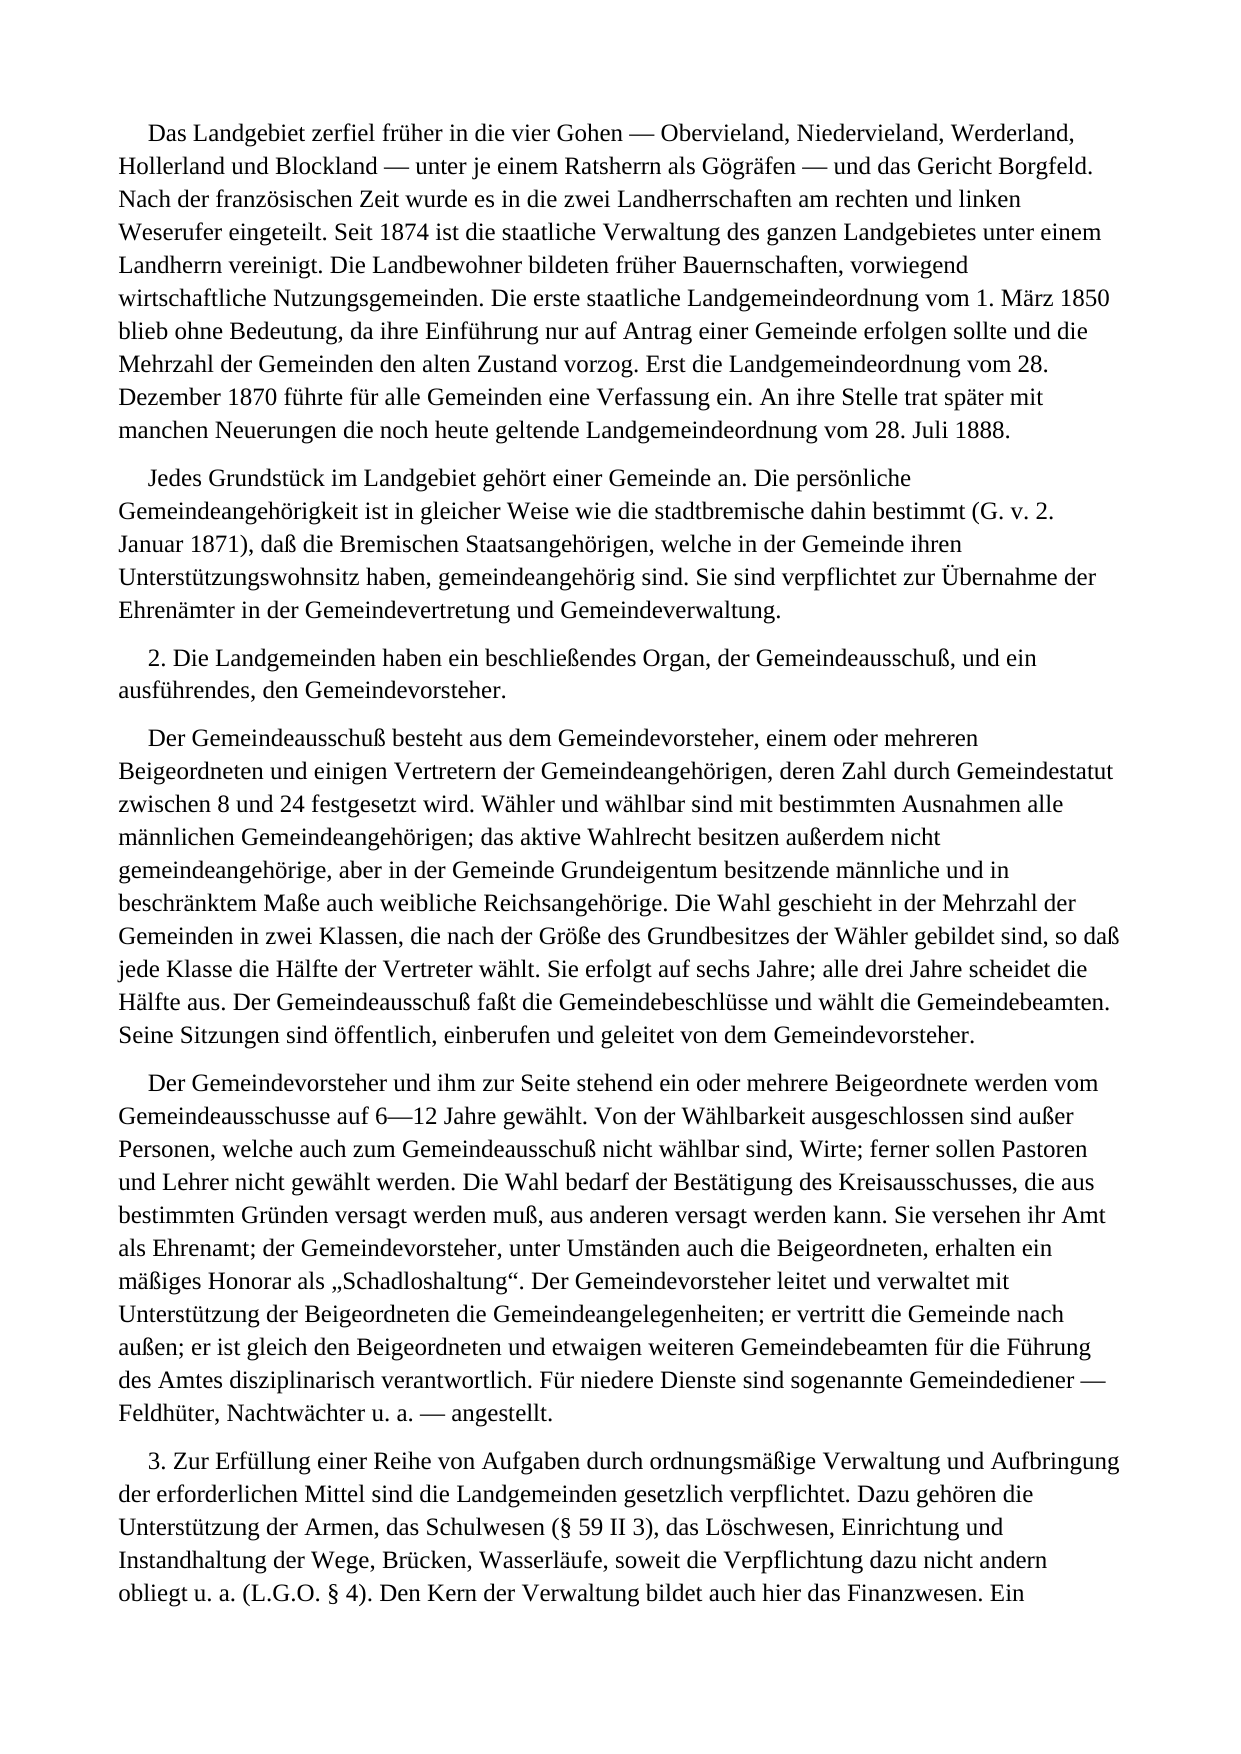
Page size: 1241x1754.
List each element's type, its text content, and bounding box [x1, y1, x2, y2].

text Das Landgebiet zerfiel früher in die vier Gohen — Obervieland, Niedervieland, Werderland, Hollerland und Blockland — unter je einem Ratsherrn als Gögräfen — und das Gericht Borgfeld. Nach der französischen Zeit wurde es in die zwei Landherrschaften am rechten und linken Weserufer eingeteilt. Seit 1874 ist die staatliche Verwaltung des ganzen Landgebietes unter einem Landherrn vereinigt. Die Landbewohner bildeten früher Bauernschaften, vorwiegend wirtschaftliche Nutzungsgemeinden. Die erste staatliche Landgemeindeordnung vom 1. März 1850 blieb ohne Bedeutung, da ihre Einführung nur auf Antrag einer Gemeinde erfolgen sollte und die Mehrzahl der Gemeinden den alten Zustand vorzog. Erst die Landgemeindeordnung vom 28. Dezember 1870 führte für alle Gemeinden eine Verfassung ein. An ihre Stelle trat später mit manchen Neuerungen die noch heute geltende Landgemeindeordnung vom 28. Juli 1888. [118, 118, 1122, 444]
text Der Gemeindevorsteher und ihm zur Seite stehend ein oder mehrere Beigeordnete werden vom Gemeindeausschusse auf 6—12 Jahre gewählt. Von der Wählbarkeit ausgeschlossen sind außer Personen, welche auch zum Gemeindeausschuß nicht wählbar sind, Wirte; ferner sollen Pastoren und Lehrer nicht gewählt werden. Die Wahl bedarf der Bestätigung des Kreisausschusses, die aus bestimmten Gründen versagt werden muß, aus anderen versagt werden kann. Sie versehen ihr Amt als Ehrenamt; der Gemeindevorsteher, unter Umständen auch die Beigeordneten, erhalten ein mäßiges Honorar als „Schadloshaltung“. Der Gemeindevorsteher leitet und verwaltet mit Unterstützung der Beigeordneten die Gemeindeangelegenheiten; er vertritt die Gemeinde nach außen; er ist gleich den Beigeordneten und etwaigen weiteren Gemeindebeamten für die Führung des Amtes disziplinarisch verantwortlich. Für niedere Dienste sind sogenannte Gemeindediener — Feldhüter, Nachtwächter u. a. — angestellt. [118, 1068, 1122, 1427]
text Jedes Grundstück im Landgebiet gehört einer Gemeinde an. Die persönliche Gemeindeangehörigkeit ist in gleicher Weise wie die stadtbremische dahin bestimmt (G. v. 2. Januar 1871), daß die Bremischen Staatsangehörigen, welche in der Gemeinde ihren Unterstützungswohnsitz haben, gemeindeangehörig sind. Sie sind verpflichtet zur Übernahme der Ehrenämter in der Gemeindevertretung und Gemeindeverwaltung. [118, 463, 1122, 624]
text 3. Zur Erfüllung einer Reihe von Aufgaben durch ordnungsmäßige Verwaltung und Aufbringung der erforderlichen Mittel sind die Landgemeinden gesetzlich verpflichtet. Dazu gehören die Unterstützung der Armen, das Schulwesen (§ 59 II 3), das Löschwesen, Einrichtung und Instandhaltung der Wege, Brücken, Wasserläufe, soweit die Verpflichtung dazu nicht andern obliegt u. a. (L.G.O. § 4). Den Kern der Verwaltung bildet auch hier das Finanzwesen. Ein [118, 1446, 1122, 1607]
text Der Gemeindeausschuß besteht aus dem Gemeindevorsteher, einem oder mehreren Beigeordneten und einigen Vertretern der Gemeindeangehörigen, deren Zahl durch Gemeindestatut zwischen 8 und 24 festgesetzt wird. Wähler und wählbar sind mit bestimmten Ausnahmen alle männlichen Gemeindeangehörigen; das aktive Wahlrecht besitzen außerdem nicht gemeindeangehörige, aber in der Gemeinde Grundeigentum besitzende männliche und in beschränktem Maße auch weibliche Reichsangehörige. Die Wahl geschieht in der Mehrzahl der Gemeinden in zwei Klassen, die nach der Größe des Grundbesitzes der Wähler gebildet sind, so daß jede Klasse die Hälfte der Vertreter wählt. Sie erfolgt auf sechs Jahre; alle drei Jahre scheidet die Hälfte aus. Der Gemeindeausschuß faßt die Gemeindebeschlüsse und wählt die Gemeindebeamten. Seine Sitzungen sind öffentlich, einberufen und geleitet von dem Gemeindevorsteher. [118, 723, 1122, 1049]
text 2. Die Landgemeinden haben ein beschließendes Organ, der Gemeindeausschuß, und ein ausführendes, den Gemeindevorsteher. [118, 643, 1122, 704]
